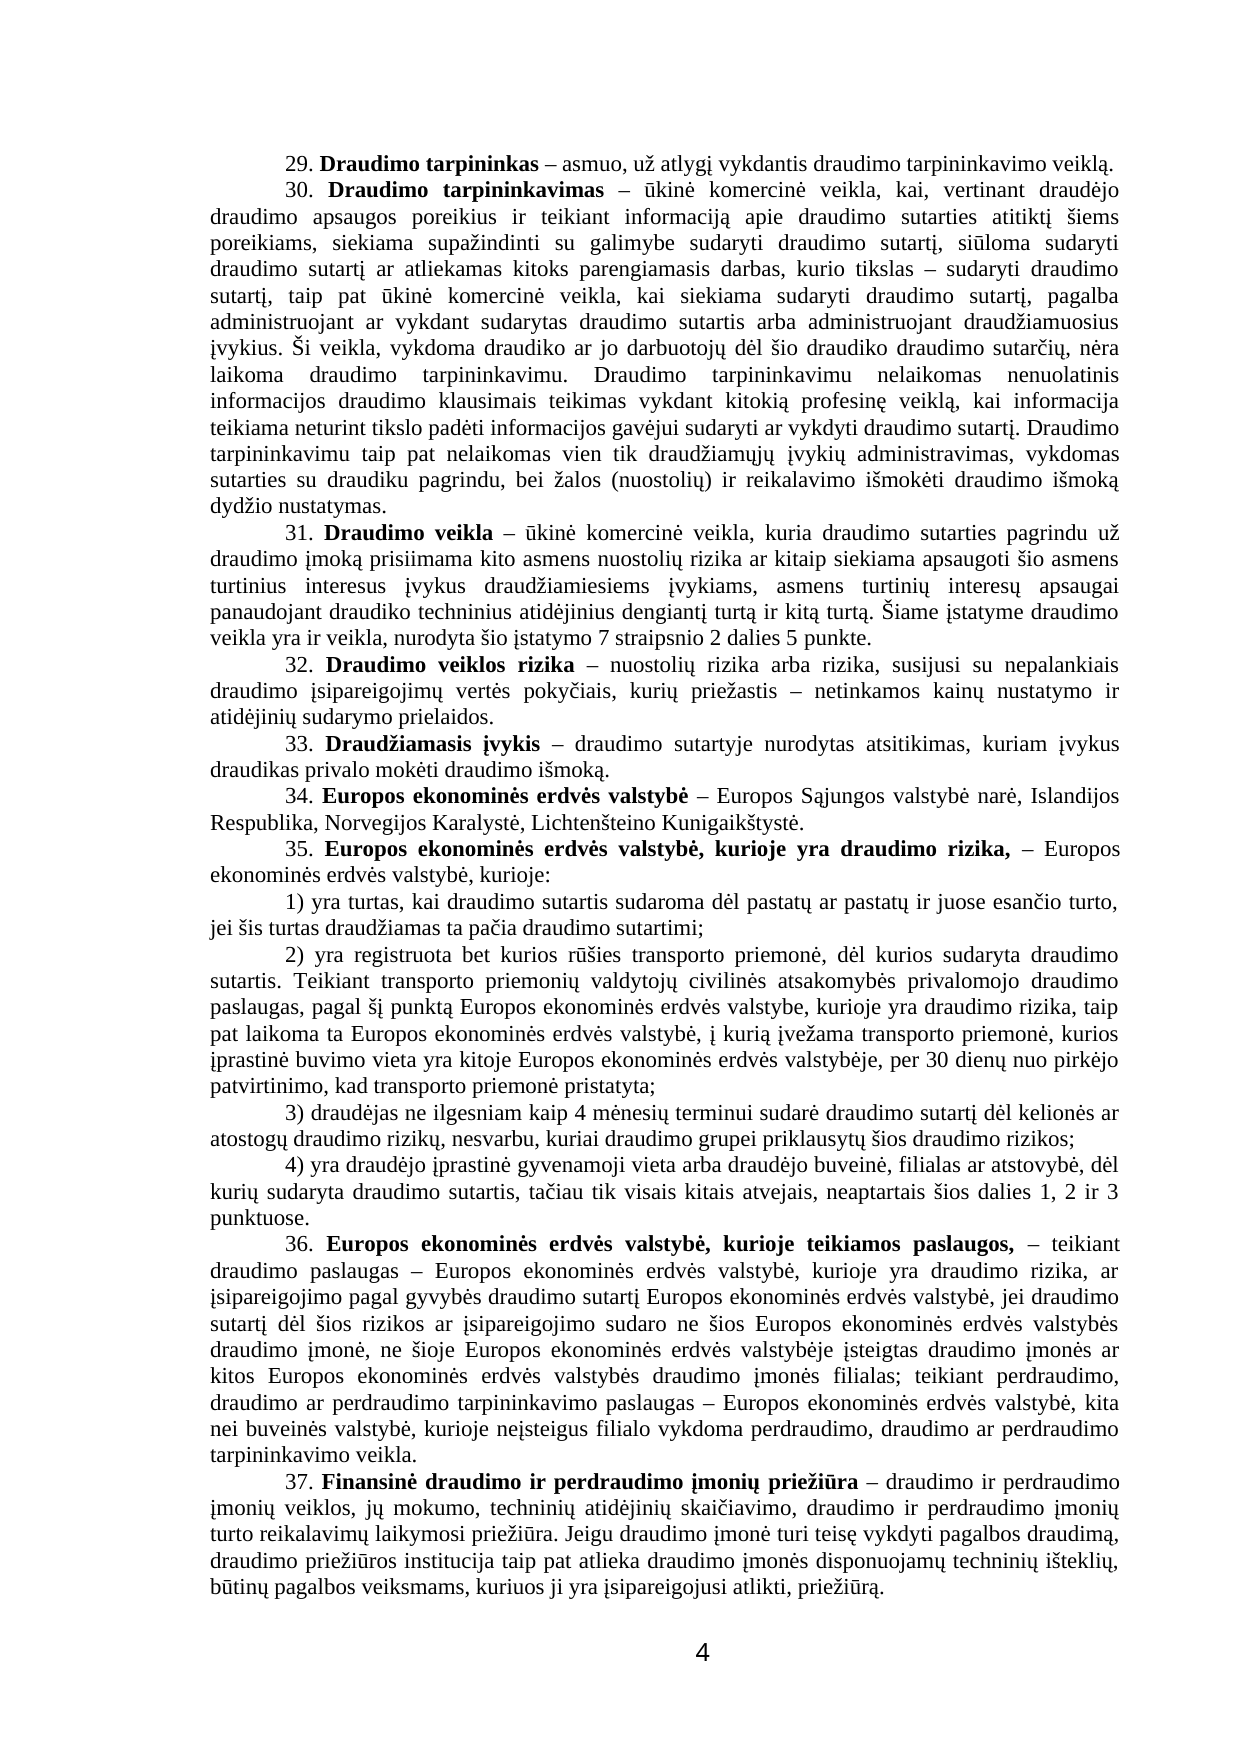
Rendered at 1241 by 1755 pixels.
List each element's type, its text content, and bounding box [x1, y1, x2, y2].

text 3) draudėjas ne ilgesniam kaip 4 mėnesių terminui sudarė draudimo sutartį dėl kelionės ar atostogų draudimo rizikų, nesvarbu, kuriai draudimo grupei priklausytų šios draudimo rizikos; [210, 1099, 1120, 1151]
text 36. Europos ekonominės erdvės valstybė, kurioje teikiamos paslaugos, – teikiant draudimo paslaugas – Europos ekonominės erdvės valstybė, kurioje yra draudimo rizika, ar įsipareigojimo pagal gyvybės draudimo sutartį Europos ekonominės erdvės valstybė, jei draudimo sutartį dėl šios rizikos ar įsipareigojimo sudaro ne šios Europos ekonominės erdvės valstybės draudimo įmonė, ne šioje Europos ekonominės erdvės valstybėje įsteigtas draudimo įmonės ar kitos Europos ekonominės erdvės valstybės draudimo įmonės filialas; teikiant perdraudimo, draudimo ar perdraudimo tarpininkavimo paslaugas – Europos ekonominės erdvės valstybė, kita nei buveinės valstybė, kurioje neįsteigus filialo vykdoma perdraudimo, draudimo ar perdraudimo tarpininkavimo veikla. [210, 1231, 1120, 1468]
text 32. Draudimo veiklos rizika – nuostolių rizika arba rizika, susijusi su nepalankiais draudimo įsipareigojimų vertės pokyčiais, kurių priežastis – netinkamos kainų nustatymo ir atidėjinių sudarymo prielaidos. [210, 651, 1120, 730]
text 37. Finansinė draudimo ir perdraudimo įmonių priežiūra – draudimo ir perdraudimo įmonių veiklos, jų mokumo, techninių atidėjinių skaičiavimo, draudimo ir perdraudimo įmonių turto reikalavimų laikymosi priežiūra. Jeigu draudimo įmonė turi teisę vykdyti pagalbos draudimą, draudimo priežiūros institucija taip pat atlieka draudimo įmonės disponuojamų techninių išteklių, būtinų pagalbos veiksmams, kuriuos ji yra įsipareigojusi atlikti, priežiūrą. [210, 1468, 1120, 1599]
text 34. Europos ekonominės erdvės valstybė – Europos Sąjungos valstybė narė, Islandijos Respublika, Norvegijos Karalystė, Lichtenšteino Kunigaikštystė. [210, 782, 1120, 835]
text 31. Draudimo veikla – ūkinė komercinė veikla, kuria draudimo sutarties pagrindu už draudimo įmoką prisiimama kito asmens nuostolių rizika ar kitaip siekiama apsaugoti šio asmens turtinius interesus įvykus draudžiamiesiems įvykiams, asmens turtinių interesų apsaugai panaudojant draudiko techninius atidėjinius dengiantį turtą ir kitą turtą. Šiame įstatyme draudimo veikla yra ir veikla, nurodyta šio įstatymo 7 straipsnio 2 dalies 5 punkte. [210, 519, 1120, 651]
text 4) yra draudėjo įprastinė gyvenamoji vieta arba draudėjo buveinė, filialas ar atstovybė, dėl kurių sudaryta draudimo sutartis, tačiau tik visais kitais atvejais, neaptartais šios dalies 1, 2 ir 3 punktuose. [210, 1151, 1120, 1231]
text 33. Draudžiamasis įvykis – draudimo sutartyje nurodytas atsitikimas, kuriam įvykus draudikas privalo mokėti draudimo išmoką. [210, 730, 1120, 782]
text 2) yra registruota bet kurios rūšies transporto priemonė, dėl kurios sudaryta draudimo sutartis. Teikiant transporto priemonių valdytojų civilinės atsakomybės privalomojo draudimo paslaugas, pagal šį punktą Europos ekonominės erdvės valstybe, kurioje yra draudimo rizika, taip pat laikoma ta Europos ekonominės erdvės valstybė, į kurią įvežama transporto priemonė, kurios įprastinė buvimo vieta yra kitoje Europos ekonominės erdvės valstybėje, per 30 dienų nuo pirkėjo patvirtinimo, kad transporto priemonė pristatyta; [210, 941, 1120, 1099]
text 30. Draudimo tarpininkavimas – ūkinė komercinė veikla, kai, vertinant draudėjo draudimo apsaugos poreikius ir teikiant informaciją apie draudimo sutarties atitiktį šiems poreikiams, siekiama supažindinti su galimybe sudaryti draudimo sutartį, siūloma sudaryti draudimo sutartį ar atliekamas kitoks parengiamasis darbas, kurio tikslas – sudaryti draudimo sutartį, taip pat ūkinė komercinė veikla, kai siekiama sudaryti draudimo sutartį, pagalba administruojant ar vykdant sudarytas draudimo sutartis arba administruojant draudžiamuosius įvykius. Ši veikla, vykdoma draudiko ar jo darbuotojų dėl šio draudiko draudimo sutarčių, nėra laikoma draudimo tarpininkavimu. Draudimo tarpininkavimu nelaikomas nenuolatinis informacijos draudimo klausimais teikimas vykdant kitokią profesinę veiklą, kai informacija teikiama neturint tikslo padėti informacijos gavėjui sudaryti ar vykdyti draudimo sutartį. Draudimo tarpininkavimu taip pat nelaikomas vien tik draudžiamųjų įvykių administravimas, vykdomas sutarties su draudiku pagrindu, bei žalos (nuostolių) ir reikalavimo išmokėti draudimo išmoką dydžio nustatymas. [210, 176, 1120, 519]
text 29. Draudimo tarpininkas – asmuo, už atlygį vykdantis draudimo tarpininkavimo veiklą. [210, 150, 1120, 176]
text 35. Europos ekonominės erdvės valstybė, kurioje yra draudimo rizika, – Europos ekonominės erdvės valstybė, kurioje: [210, 835, 1120, 888]
subtitle 1) yra turtas, kai draudimo sutartis sudaroma dėl pastatų ar pastatų ir juose esančio turto, jei šis turtas draudžiamas ta pačia draudimo sutartimi; [210, 888, 1120, 941]
